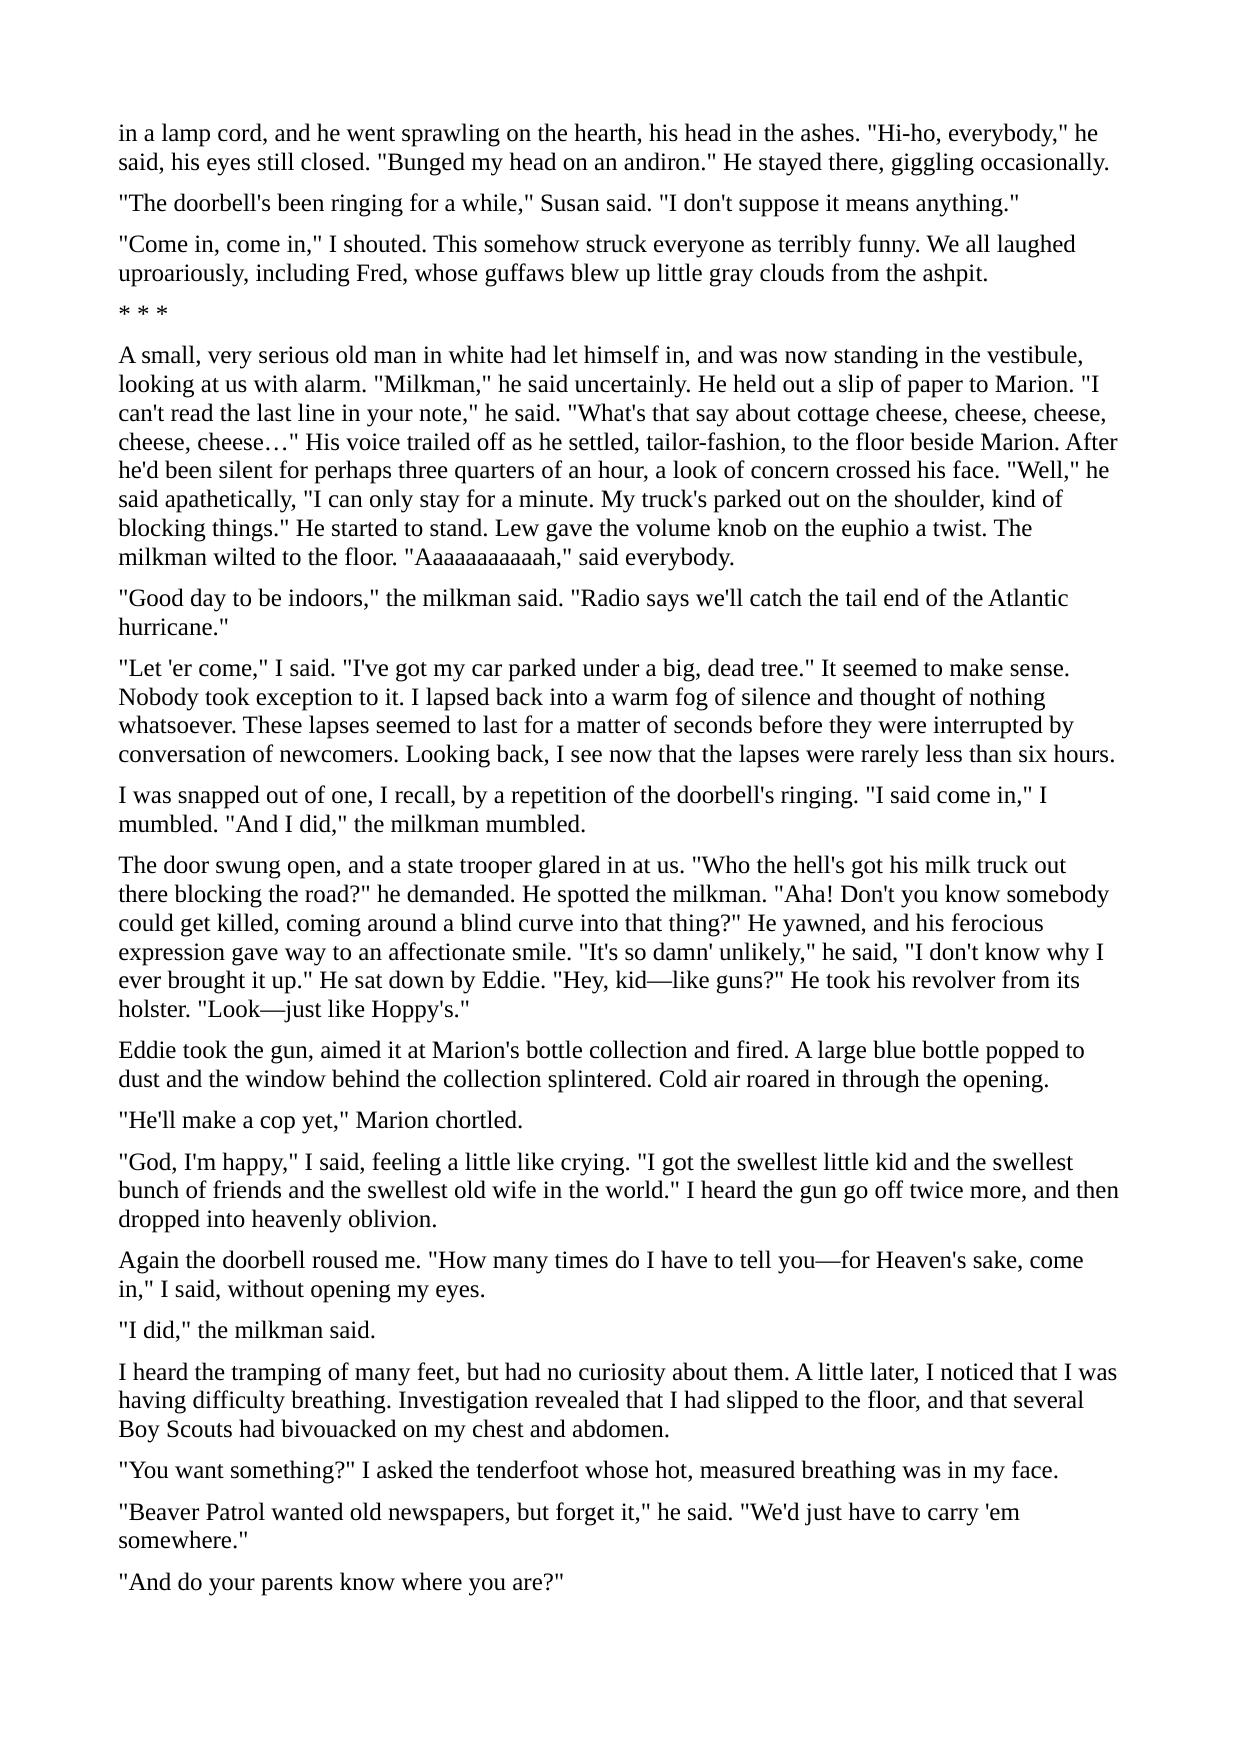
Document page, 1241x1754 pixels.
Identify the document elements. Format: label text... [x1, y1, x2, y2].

text Eddie took the gun, aimed it at Marion's bottle collection and fired. A large blue bottle popped to dust and the window behind the collection splintered. Cold air roared in through the opening. [118, 1036, 1122, 1093]
text "He'll make a cop yet," Marion chortled. [118, 1106, 1122, 1134]
text Again the doorbell roused me. "How many times do I have to tell you—for Heaven's sake, come in," I said, without opening my eyes. [118, 1246, 1122, 1303]
text I heard the tramping of many feet, but had no curiosity about them. A little later, I noticed that I was having difficulty breathing. Investigation revealed that I had slipped to the floor, and that several Boy Scouts had bivouacked on my chest and abdomen. [118, 1357, 1122, 1443]
text "I did," the milkman said. [118, 1316, 1122, 1344]
text "God, I'm happy," I said, feeling a little like crying. "I got the swellest little kid and the swellest bunch of friends and the swellest old wife in the world." I heard the gun go off twice more, and then dropped into heavenly oblivion. [118, 1147, 1122, 1233]
text "Good day to be indoors," the milkman said. "Radio says we'll catch the tail end of the Atlantic hurricane." [118, 583, 1122, 641]
text A small, very serious old man in white had let himself in, and was now standing in the vestibule, looking at us with alarm. "Milkman," he said uncertainly. He held out a slip of paper to Marion. "I can't read the last line in your note," he said. "What's that say about cottage cheese, cheese, cheese, cheese, cheese…" His voice trailed off as he settled, tailor-fashion, to the floor beside Marion. After he'd been silent for perhaps three quarters of an hour, a look of concern crossed his face. "Well," he said apathetically, "I can only stay for a minute. My truck's parked out on the shoulder, kind of blocking things." He started to stand. Lew gave the volume knob on the euphio a twist. The milkman wilted to the floor. "Aaaaaaaaaaah," said everybody. [118, 341, 1122, 571]
text I was snapped out of one, I recall, by a repetition of the doorbell's ringing. "I said come in," I mumbled. "And I did," the milkman mumbled. [118, 781, 1122, 838]
text in a lamp cord, and he went sprawling on the hearth, his head in the ashes. "Hi-ho, everybody," he said, his eyes still closed. "Bunged my head on an andiron." He stayed there, giggling occasionally. [118, 118, 1122, 176]
text "Let 'er come," I said. "I've got my car parked under a big, dead tree." It seemed to make sense. Nobody took exception to it. I lapsed back into a warm fog of silence and thought of nothing whatsoever. These lapses seemed to last for a matter of seconds before they were interrupted by conversation of newcomers. Looking back, I see now that the lapses were rarely less than six hours. [118, 653, 1122, 768]
text "You want something?" I asked the tenderfoot whose hot, measured breathing was in my face. [118, 1456, 1122, 1484]
text * * * [118, 299, 1122, 328]
text "The doorbell's been ringing for a while," Susan said. "I don't suppose it means anything." [118, 188, 1122, 217]
text "Beaver Patrol wanted old newspapers, but forget it," he said. "We'd just have to carry 'em somewhere." [118, 1497, 1122, 1554]
text "And do your parents know where you are?" [118, 1567, 1122, 1596]
text The door swung open, and a state trooper glared in at us. "Who the hell's got his milk truck out there blocking the road?" he demanded. He spotted the milkman. "Aha! Don't you know somebody could get killed, coming around a blind curve into that thing?" He yawned, and his ferocious expression gave way to an affectionate smile. "It's so damn' unlikely," he said, "I don't know why I ever brought it up." He sat down by Eddie. "Hey, kid—like guns?" He took his revolver from its holster. "Look—just like Hoppy's." [118, 851, 1122, 1023]
text "Come in, come in," I shouted. This somehow struck everyone as terribly funny. We all laughed uproariously, including Fred, whose guffaws blew up little gray clouds from the ashpit. [118, 229, 1122, 287]
